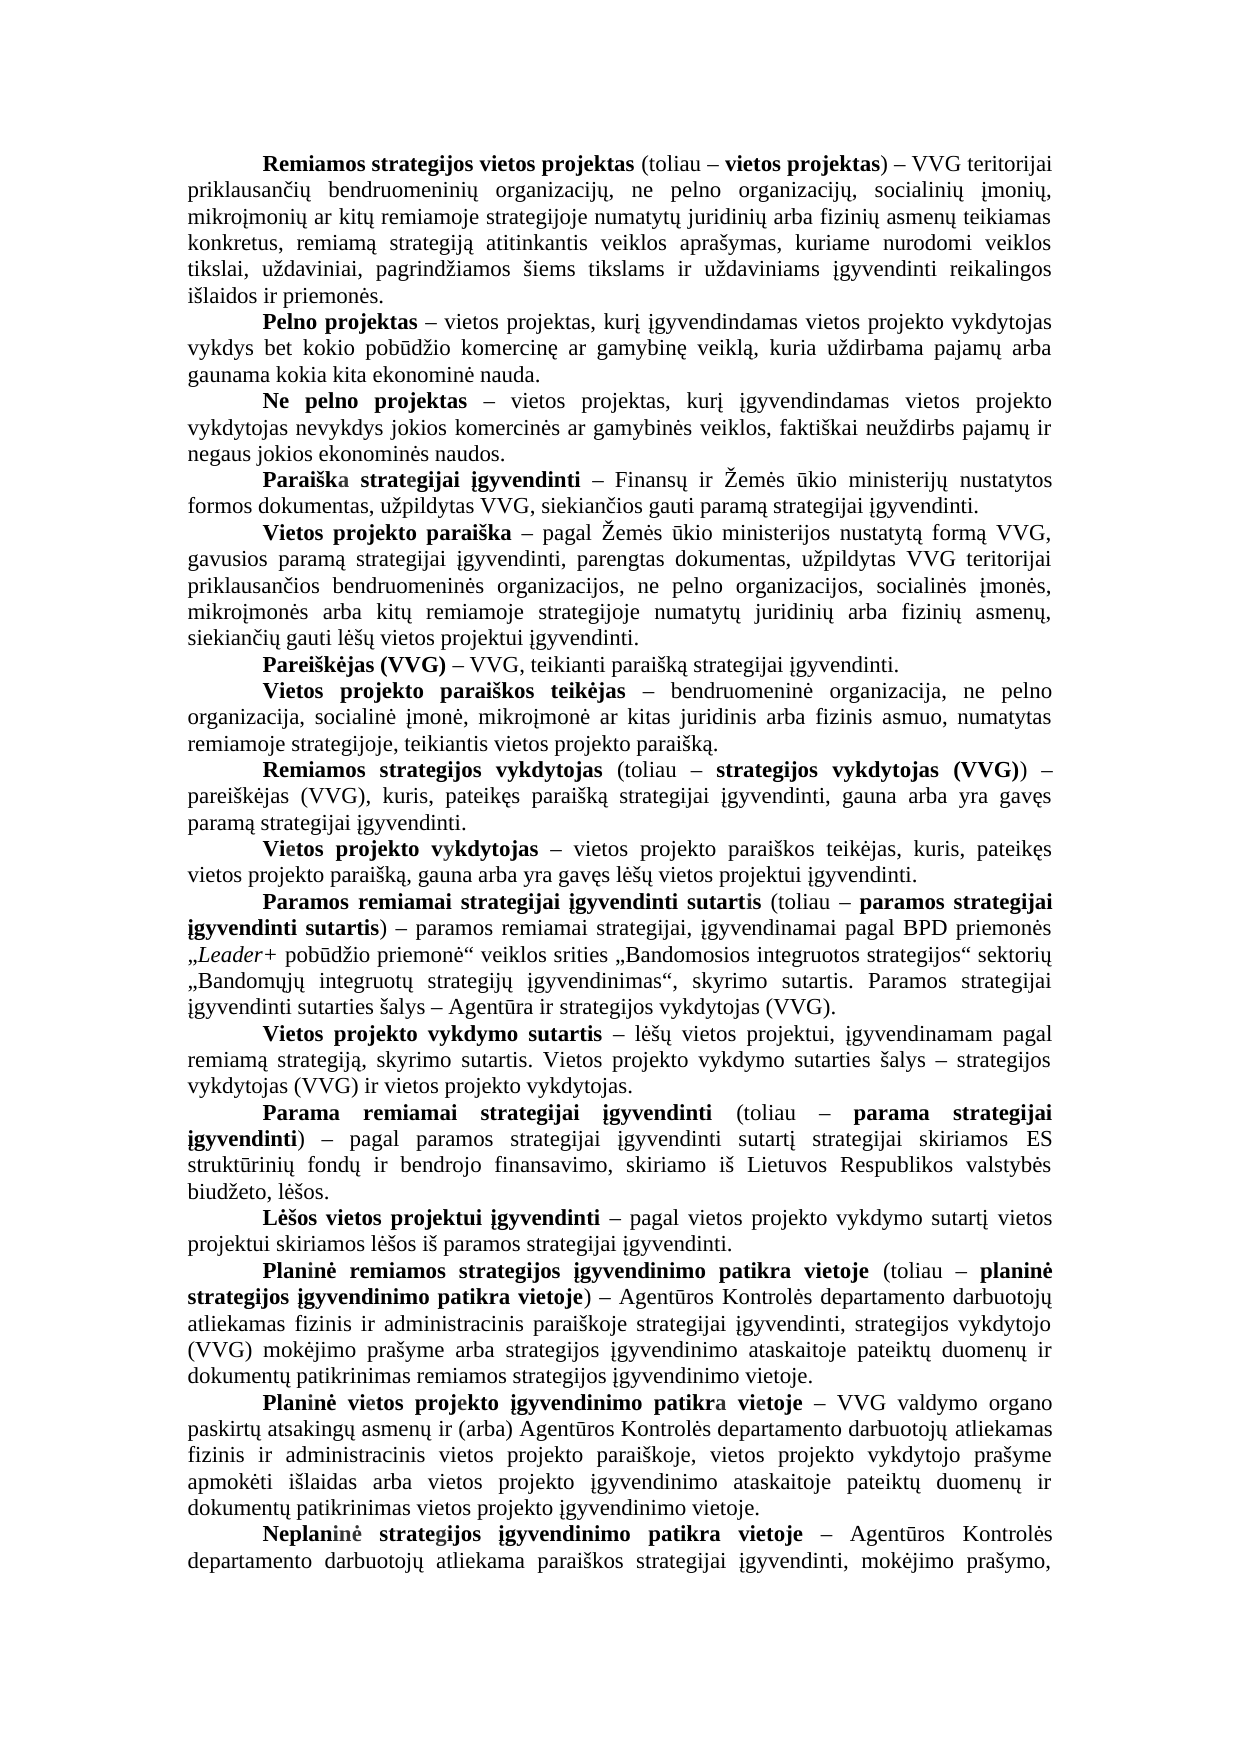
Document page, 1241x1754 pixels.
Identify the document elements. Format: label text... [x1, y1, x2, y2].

text Pelno projektas – vietos projektas, kurį įgyvendindamas vietos projekto vykdytojas vykdys bet kokio pobūdžio komercinę ar gamybinę veiklą, kuria uždirbama pajamų arba gaunama kokia kita ekonominė nauda. [187, 308, 1053, 387]
text Planinė vietos projekto įgyvendinimo patikra vietoje – VVG valdymo organo paskirtų atsakingų asmenų ir (arba) Agentūros Kontrolės departamento darbuotojų atliekamas fizinis ir administracinis vietos projekto paraiškoje, vietos projekto vykdytojo prašyme apmokėti išlaidas arba vietos projekto įgyvendinimo ataskaitoje pateiktų duomenų ir dokumentų patikrinimas vietos projekto įgyvendinimo vietoje. [187, 1389, 1053, 1520]
text Vietos projekto paraiška – pagal Žemės ūkio ministerijos nustatytą formą VVG, gavusios paramą strategijai įgyvendinti, parengtas dokumentas, užpildytas VVG teritorijai priklausančios bendruomeninės organizacijos, ne pelno organizacijos, socialinės įmonės, mikroįmonės arba kitų remiamoje strategijoje numatytų juridinių arba fizinių asmenų, siekiančių gauti lėšų vietos projektui įgyvendinti. [187, 519, 1053, 651]
text Neplaninė strategijos įgyvendinimo patikra vietoje – Agentūros Kontrolės departamento darbuotojų atliekama paraiškos strategijai įgyvendinti, mokėjimo prašymo, [187, 1520, 1053, 1573]
text Ne pelno projektas – vietos projektas, kurį įgyvendindamas vietos projekto vykdytojas nevykdys jokios komercinės ar gamybinės veiklos, faktiškai neuždirbs pajamų ir negaus jokios ekonominės naudos. [187, 387, 1053, 466]
text Lėšos vietos projektui įgyvendinti – pagal vietos projekto vykdymo sutartį vietos projektui skiriamos lėšos iš paramos strategijai įgyvendinti. [187, 1204, 1053, 1257]
text Parama remiamai strategijai įgyvendinti (toliau – parama strategijai įgyvendinti) – pagal paramos strategijai įgyvendinti sutartį strategijai skiriamos ES struktūrinių fondų ir bendrojo finansavimo, skiriamo iš Lietuvos Respublikos valstybės biudžeto, lėšos. [187, 1099, 1053, 1204]
text Paramos remiamai strategijai įgyvendinti sutartis (toliau – paramos strategijai įgyvendinti sutartis) – paramos remiamai strategijai, įgyvendinamai pagal BPD priemonės „Leader+ pobūdžio priemonė“ veiklos srities „Bandomosios integruotos strategijos“ sektorių „Bandomųjų integruotų strategijų įgyvendinimas“, skyrimo sutartis. Paramos strategijai įgyvendinti sutarties šalys – Agentūra ir strategijos vykdytojas (VVG). [187, 888, 1053, 1020]
text Paraiška strategijai įgyvendinti – Finansų ir Žemės ūkio ministerijų nustatytos formos dokumentas, užpildytas VVG, siekiančios gauti paramą strategijai įgyvendinti. [187, 466, 1053, 519]
text Remiamos strategijos vykdytojas (toliau – strategijos vykdytojas (VVG)) – pareiškėjas (VVG), kuris, pateikęs paraišką strategijai įgyvendinti, gauna arba yra gavęs paramą strategijai įgyvendinti. [187, 756, 1053, 835]
text Vietos projekto vykdytojas – vietos projekto paraiškos teikėjas, kuris, pateikęs vietos projekto paraišką, gauna arba yra gavęs lėšų vietos projektui įgyvendinti. [187, 835, 1053, 888]
text Pareiškėjas (VVG) – VVG, teikianti paraišką strategijai įgyvendinti. [187, 651, 1053, 677]
text Vietos projekto vykdymo sutartis – lėšų vietos projektui, įgyvendinamam pagal remiamą strategiją, skyrimo sutartis. Vietos projekto vykdymo sutarties šalys – strategijos vykdytojas (VVG) ir vietos projekto vykdytojas. [187, 1020, 1053, 1099]
text Planinė remiamos strategijos įgyvendinimo patikra vietoje (toliau – planinė strategijos įgyvendinimo patikra vietoje) – Agentūros Kontrolės departamento darbuotojų atliekamas fizinis ir administracinis paraiškoje strategijai įgyvendinti, strategijos vykdytojo (VVG) mokėjimo prašyme arba strategijos įgyvendinimo ataskaitoje pateiktų duomenų ir dokumentų patikrinimas remiamos strategijos įgyvendinimo vietoje. [187, 1257, 1053, 1389]
text Remiamos strategijos vietos projektas (toliau – vietos projektas) – VVG teritorijai priklausančių bendruomeninių organizacijų, ne pelno organizacijų, socialinių įmonių, mikroįmonių ar kitų remiamoje strategijoje numatytų juridinių arba fizinių asmenų teikiamas konkretus, remiamą strategiją atitinkantis veiklos aprašymas, kuriame nurodomi veiklos tikslai, uždaviniai, pagrindžiamos šiems tikslams ir uždaviniams įgyvendinti reikalingos išlaidos ir priemonės. [187, 150, 1053, 308]
text Vietos projekto paraiškos teikėjas – bendruomeninė organizacija, ne pelno organizacija, socialinė įmonė, mikroįmonė ar kitas juridinis arba fizinis asmuo, numatytas remiamoje strategijoje, teikiantis vietos projekto paraišką. [187, 677, 1053, 756]
